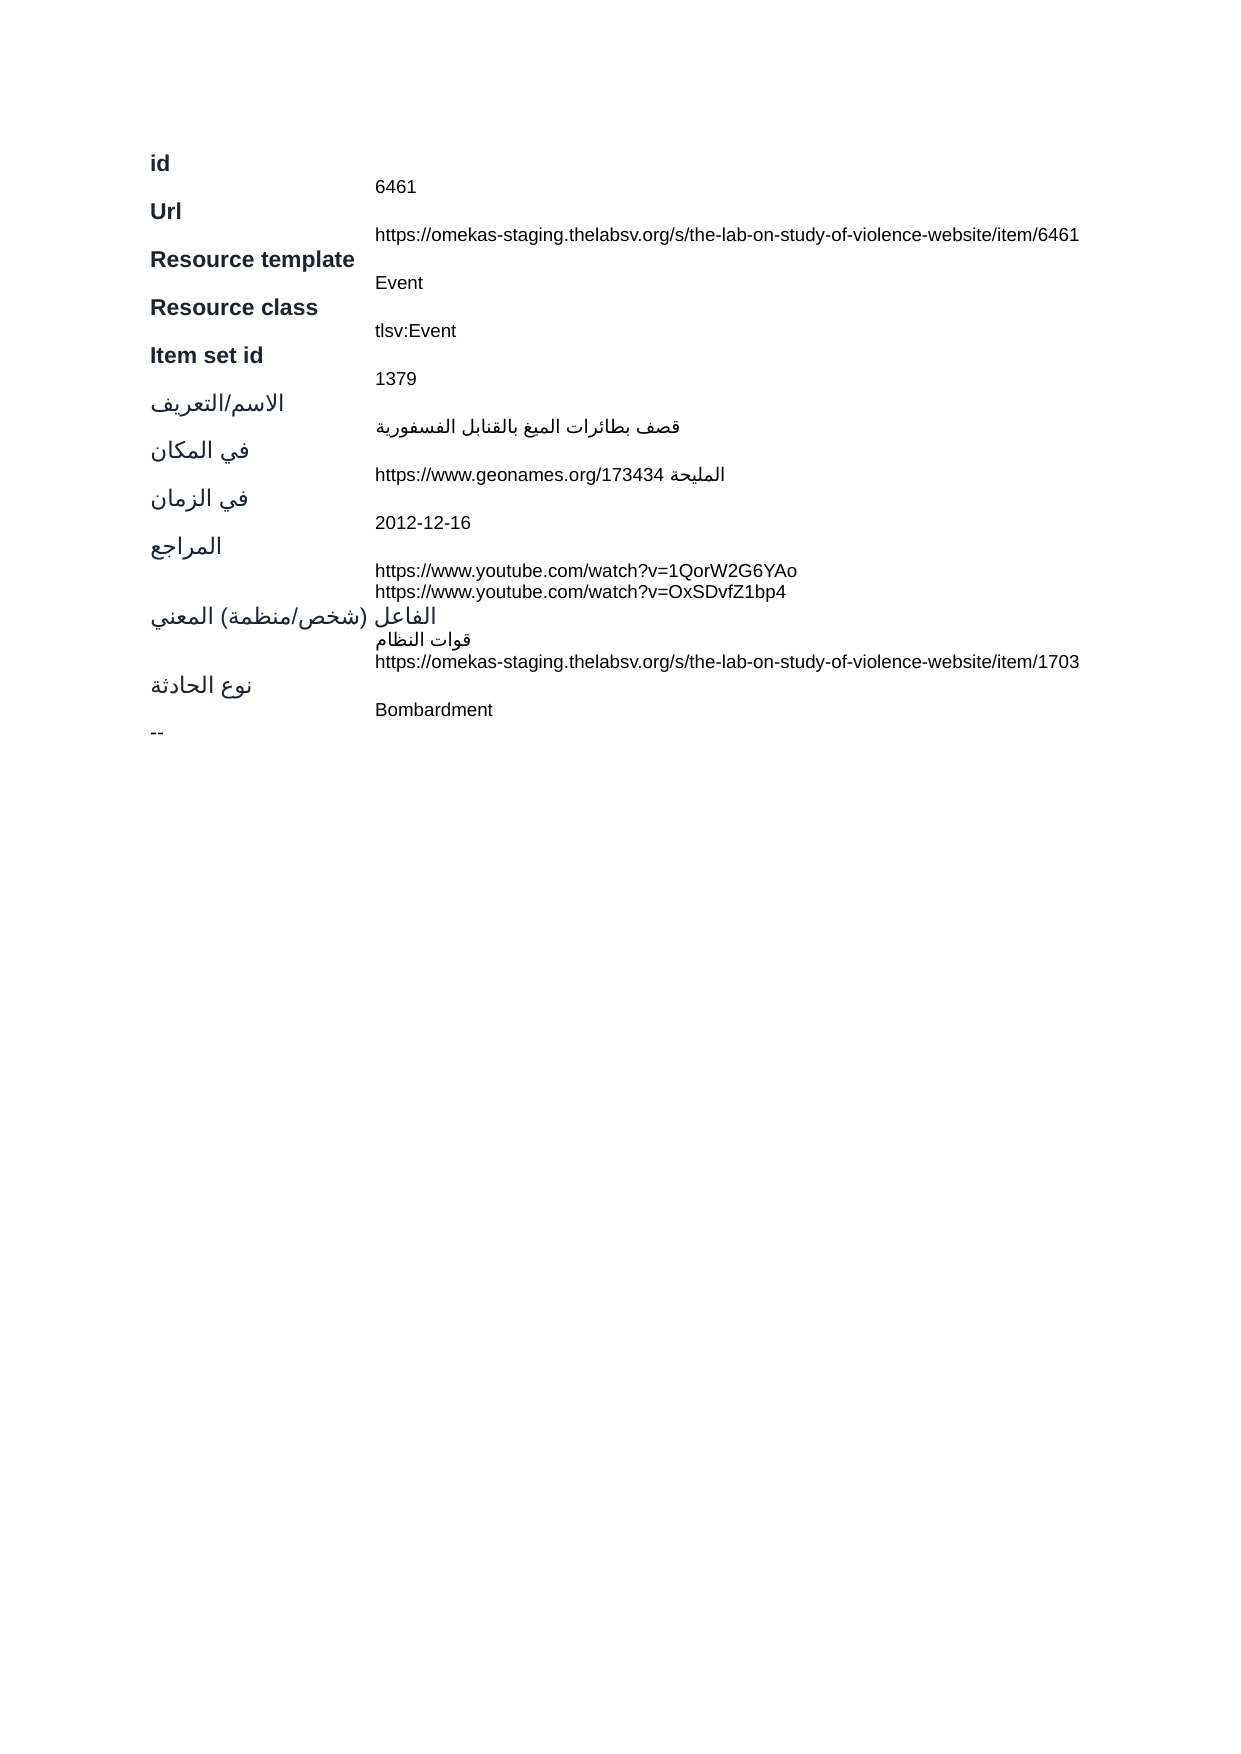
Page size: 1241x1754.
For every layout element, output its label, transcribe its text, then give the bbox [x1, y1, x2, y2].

text tlsv:Event [375, 320, 1090, 342]
text https://www.youtube.com/watch?v=1QorW2G6YAo [375, 560, 1090, 581]
text 2012-12-16 [375, 512, 1090, 533]
text المراجع [150, 533, 1090, 560]
text في الزمان [150, 485, 1090, 512]
text https://www.youtube.com/watch?v=OxSDvfZ1bp4 [375, 581, 1090, 603]
text الفاعل (شخص/منظمة) المعني [150, 603, 1090, 629]
text Resource template [150, 246, 1090, 272]
text قوات النظام [375, 629, 1090, 651]
text id [150, 150, 1090, 176]
text في المكان [150, 437, 1090, 464]
text -- [150, 720, 1090, 744]
text Item set id [150, 342, 1090, 368]
text 6461 [375, 176, 1090, 198]
text https://omekas-staging.thelabsv.org/s/the-lab-on-study-of-violence-website/item/1703 [375, 651, 1090, 672]
text Event [375, 272, 1090, 294]
text Url [150, 198, 1090, 224]
text https://www.geonames.org/173434 المليحة [375, 464, 1090, 485]
text قصف بطائرات الميغ بالقنابل الفسفورية [375, 416, 1090, 437]
text 1379 [375, 368, 1090, 389]
text الاسم/التعريف [150, 389, 1090, 416]
text Bombardment [375, 699, 1090, 720]
text https://omekas-staging.thelabsv.org/s/the-lab-on-study-of-violence-website/item/6461 [375, 224, 1090, 246]
text نوع الحادثة [150, 672, 1090, 699]
text Resource class [150, 294, 1090, 320]
